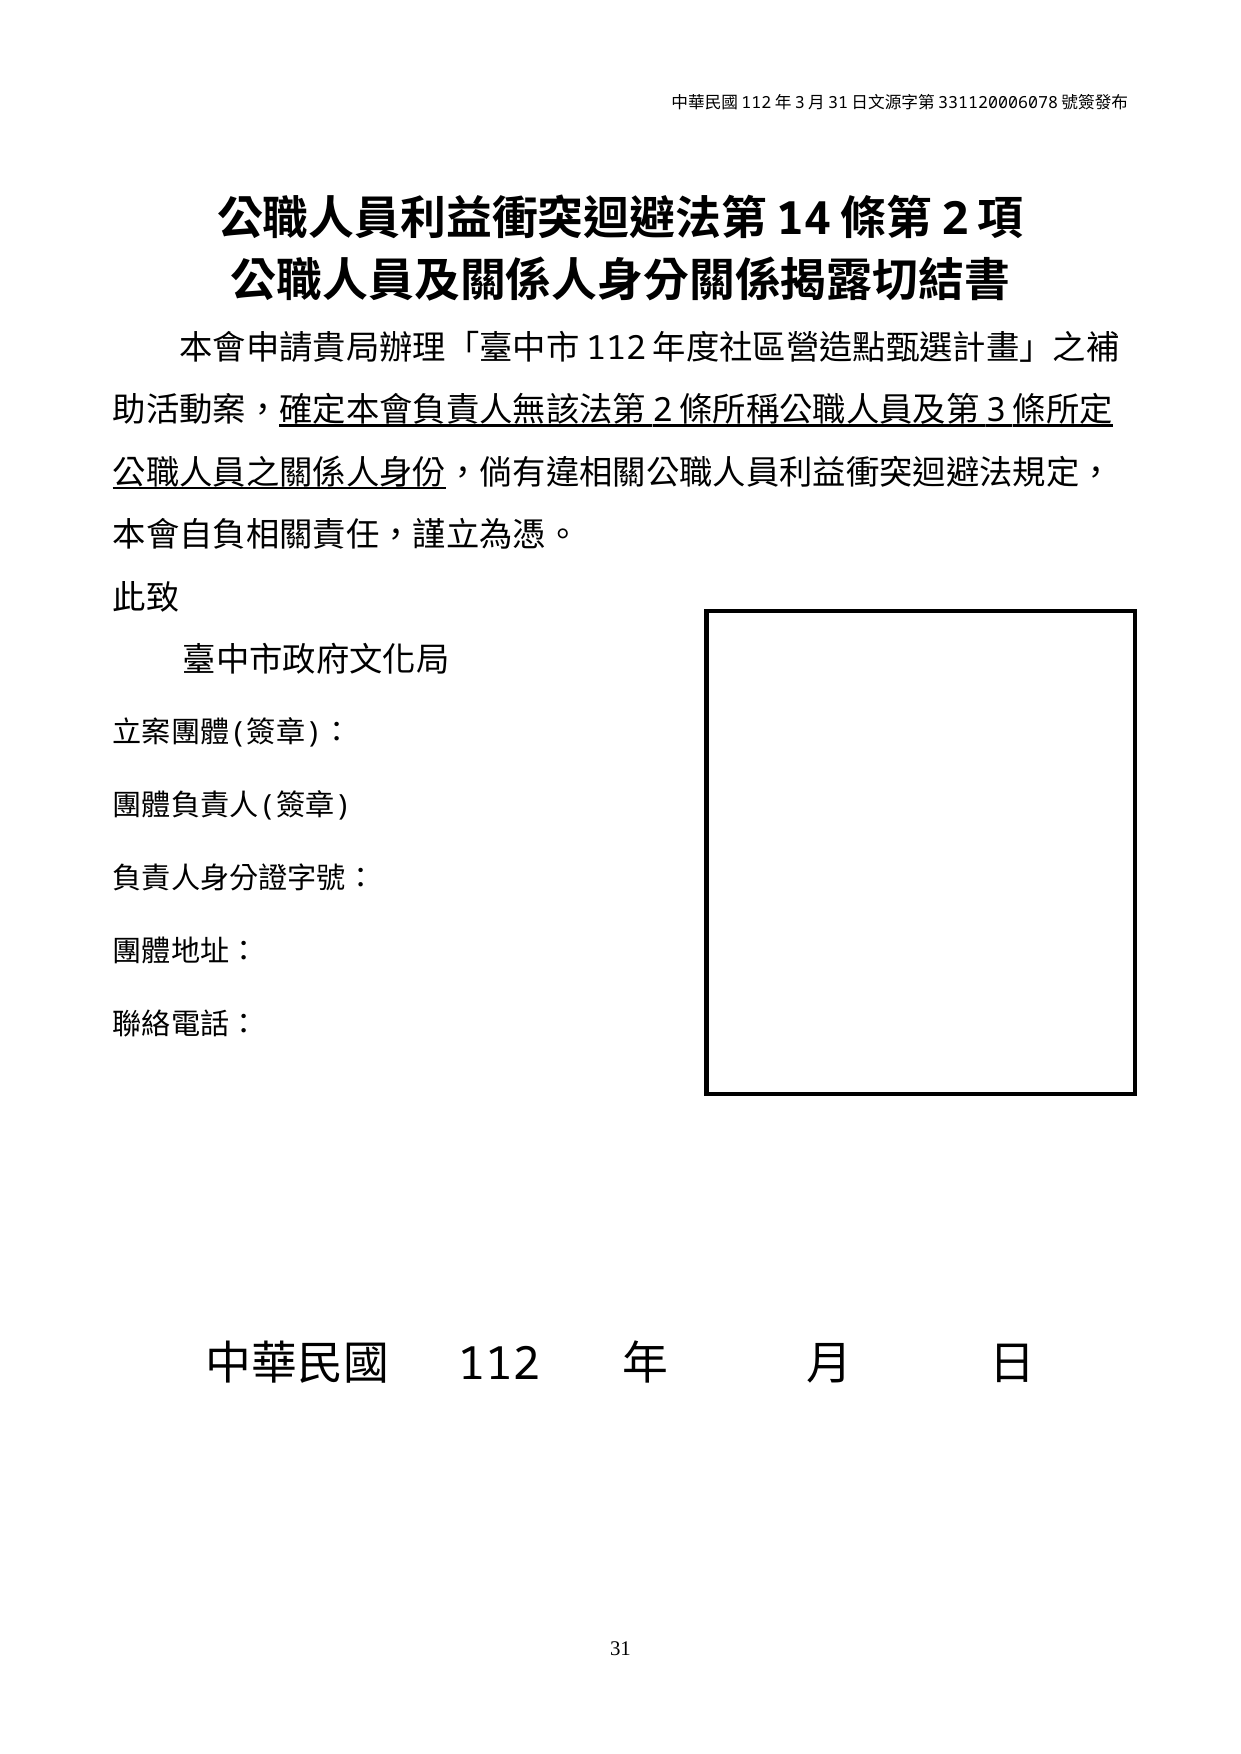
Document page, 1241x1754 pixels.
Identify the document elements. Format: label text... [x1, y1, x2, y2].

text 此致 [112, 559, 1128, 622]
text 聯絡電話： [112, 976, 704, 1049]
text 團體地址： [112, 903, 704, 976]
text 公職人員及關係人身分關係揭露切結書 [112, 247, 1128, 309]
text 本會申請貴局辦理「臺中市112年度社區營造點甄選計畫」之補助活動案，確定本會負責人無該法第2條所稱公職人員及第3條所定公職人員之關係人身份，倘有違相關公職人員利益衝突迴避法規定，本會自負相關責任，謹立為憑。 [112, 309, 1128, 559]
text 團體負責人(簽章) [112, 757, 704, 830]
text 公職人員利益衝突迴避法第14條第2項 [112, 184, 1128, 247]
text 立案團體(簽章)： [112, 684, 704, 757]
text 臺中市政府文化局 [112, 622, 704, 684]
text 中華民國 112 年 月 日 [112, 1326, 1128, 1393]
text 負責人身分證字號： [112, 830, 704, 903]
